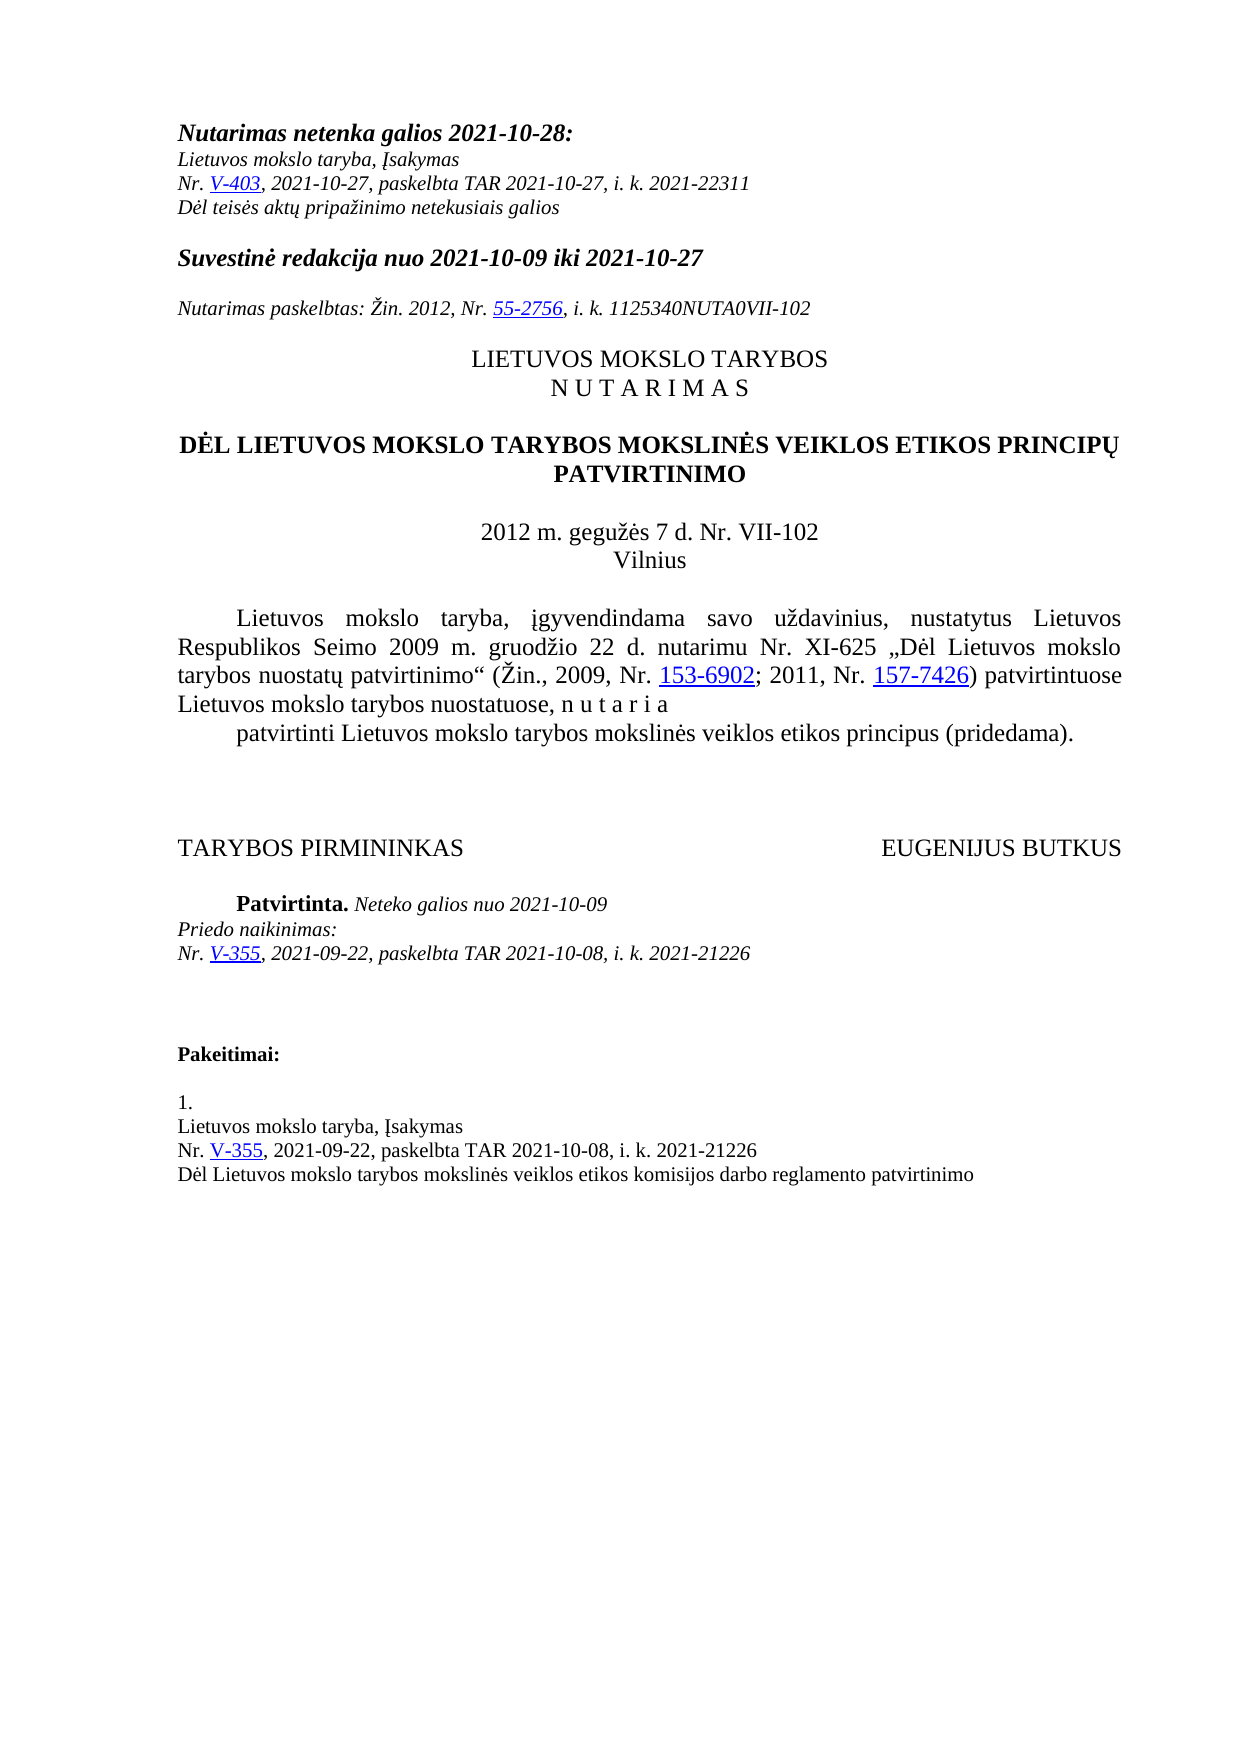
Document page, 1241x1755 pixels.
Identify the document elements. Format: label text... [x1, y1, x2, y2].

text Nutarimas netenka galios 2021-10-28: [177, 118, 1122, 147]
text Nr. V-355, 2021-09-22, paskelbta TAR 2021-10-08, i. k. 2021-21226 [177, 1138, 1122, 1162]
text patvirtinti Lietuvos mokslo tarybos mokslinės veiklos etikos principus (pridedama). [177, 718, 1122, 747]
text Nr. V-403, 2021-10-27, paskelbta TAR 2021-10-27, i. k. 2021-22311 [177, 171, 1122, 195]
text Nr. V-355, 2021-09-22, paskelbta TAR 2021-10-08, i. k. 2021-21226 [177, 941, 1122, 965]
text Nutarimas paskelbtas: Žin. 2012, Nr. 55-2756, i. k. 1125340NUTA0VII-102 [177, 296, 1122, 320]
text LIETUVOS MOKSLO TARYBOS [177, 344, 1122, 373]
text Dėl teisės aktų pripažinimo netekusiais galios [177, 195, 1122, 219]
text Lietuvos mokslo taryba, įgyvendindama savo uždavinius, nustatytus Lietuvos Respublikos Seimo 2009 m. gruodžio 22 d. nutarimu Nr. XI-625 „Dėl Lietuvos mokslo tarybos nuostatų patvirtinimo“ (Žin., 2009, Nr. 153-6902; 2011, Nr. 157-7426) patvirtintuose Lietuvos mokslo tarybos nuostatuose, n u t a r i a [177, 603, 1122, 718]
text Lietuvos mokslo taryba, Įsakymas [177, 1114, 1122, 1138]
text Priedo naikinimas: [177, 917, 1122, 941]
text DĖL LIETUVOS MOKSLO TARYBOS MOkslinės veiklos etikos principų patvirtiniMO [177, 430, 1122, 488]
text Dėl Lietuvos mokslo tarybos mokslinės veiklos etikos komisijos darbo reglamento patvirtinimo [177, 1162, 1122, 1186]
text Suvestinė redakcija nuo 2021-10-09 iki 2021-10-27 [177, 243, 1122, 272]
text 1. [177, 1090, 1122, 1114]
text Lietuvos mokslo taryba, Įsakymas [177, 147, 1122, 171]
text Tarybos pirmininkas Eugenijus Butkus [177, 833, 1122, 862]
text N U T A R I M A S [177, 373, 1122, 402]
text Vilnius [177, 545, 1122, 574]
text Pakeitimai: [177, 1042, 1122, 1066]
text Patvirtinta. Neteko galios nuo 2021-10-09 [177, 890, 1122, 917]
text 2012 m. gegužės 7 d. Nr. VII-102 [177, 517, 1122, 545]
